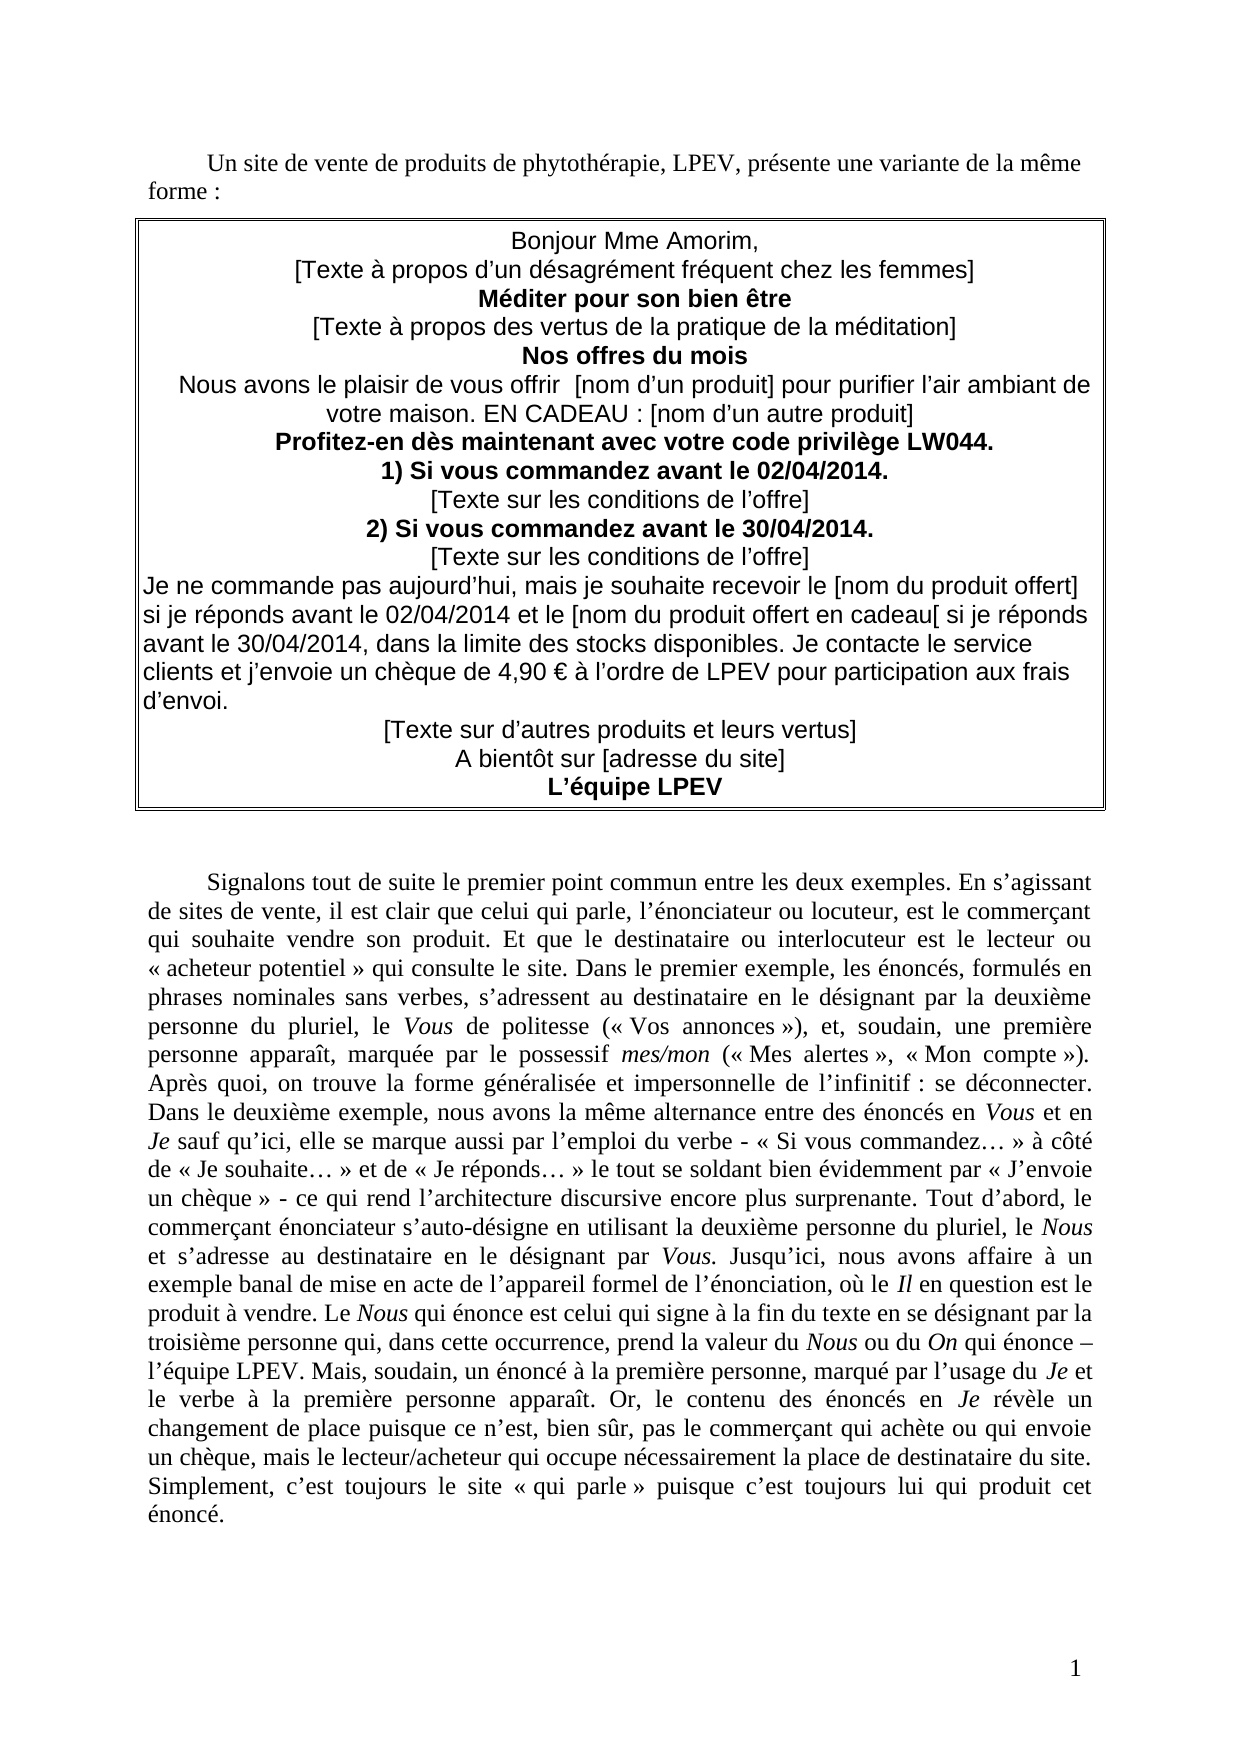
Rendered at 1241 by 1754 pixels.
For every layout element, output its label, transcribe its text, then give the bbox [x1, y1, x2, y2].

text Signalons tout de suite le premier point commun entre les deux exemples. En s’agissant de sites de vente, il est clair que celui qui parle, l’énonciateur ou locuteur, est le commerçant qui souhaite vendre son produit. Et que le destinataire ou interlocuteur est le lecteur ou « acheteur potentiel » qui consulte le site. Dans le premier exemple, les énoncés, formulés en phrases nominales sans verbes, s’adressent au destinataire en le désignant par la deuxième personne du pluriel, le Vous de politesse (« Vos annonces »), et, soudain, une première personne apparaît, marquée par le possessif mes/mon (« Mes alertes », « Mon compte »). Après quoi, on trouve la forme généralisée et impersonnelle de l’infinitif : se déconnecter. Dans le deuxième exemple, nous avons la même alternance entre des énoncés en Vous et en Je sauf qu’ici, elle se marque aussi par l’emploi du verbe - « Si vous commandez… » à côté de « Je souhaite… » et de « Je réponds… » le tout se soldant bien évidemment par « J’envoie un chèque » - ce qui rend l’architecture discursive encore plus surprenante. Tout d’abord, le commerçant énonciateur s’auto-désigne en utilisant la deuxième personne du pluriel, le Nous et s’adresse au destinataire en le désignant par Vous. Jusqu’ici, nous avons affaire à un exemple banal de mise en acte de l’appareil formel de l’énonciation, où le Il en question est le produit à vendre. Le Nous qui énonce est celui qui signe à la fin du texte en se désignant par la troisième personne qui, dans cette occurrence, prend la valeur du Nous ou du On qui énonce – l’équipe LPEV. Mais, soudain, un énoncé à la première personne, marqué par l’usage du Je et le verbe à la première personne apparaît. Or, le contenu des énoncés en Je révèle un changement de place puisque ce n’est, bien sûr, pas le commerçant qui achète ou qui envoie un chèque, mais le lecteur/acheteur qui occupe nécessairement la place de destinataire du site. Simplement, c’est toujours le site « qui parle » puisque c’est toujours lui qui produit cet énoncé. [148, 867, 1093, 1528]
table_header Bonjour Mme Amorim, [Texte à propos d’un désagrément fréquent chez les femmes] Méditer pour son bien être [Texte à propos des vertus de la pratique de la méditation] Nos offres du mois Nous avons le plaisir de vous offrir [nom d’un produit] pour purifier l’air ambiant de votre maison. EN CADEAU : [nom d’un autre produit] Profitez-en dès maintenant avec votre code privilège LW044. 1) Si vous commandez avant le 02/04/2014. [Texte sur les conditions de l’offre] 2) Si vous commandez avant le 30/04/2014. [Texte sur les conditions de l’offre] Je ne commande pas aujourd’hui, mais je souhaite recevoir le [nom du produit offert] si je réponds avant le 02/04/2014 et le [nom du produit offert en cadeau[ si je réponds avant le 30/04/2014, dans la limite des stocks disponibles. Je contacte le service clients et j’envoie un chèque de 4,90 € à l’ordre de LPEV pour participation aux frais d’envoi. [Texte sur d’autres produits et leurs vertus] A bientôt sur [adresse du site] L’équipe LPEV [139, 221, 1103, 807]
text Un site de vente de produits de phytothérapie, LPEV, présente une variante de la même forme : [148, 148, 1093, 205]
